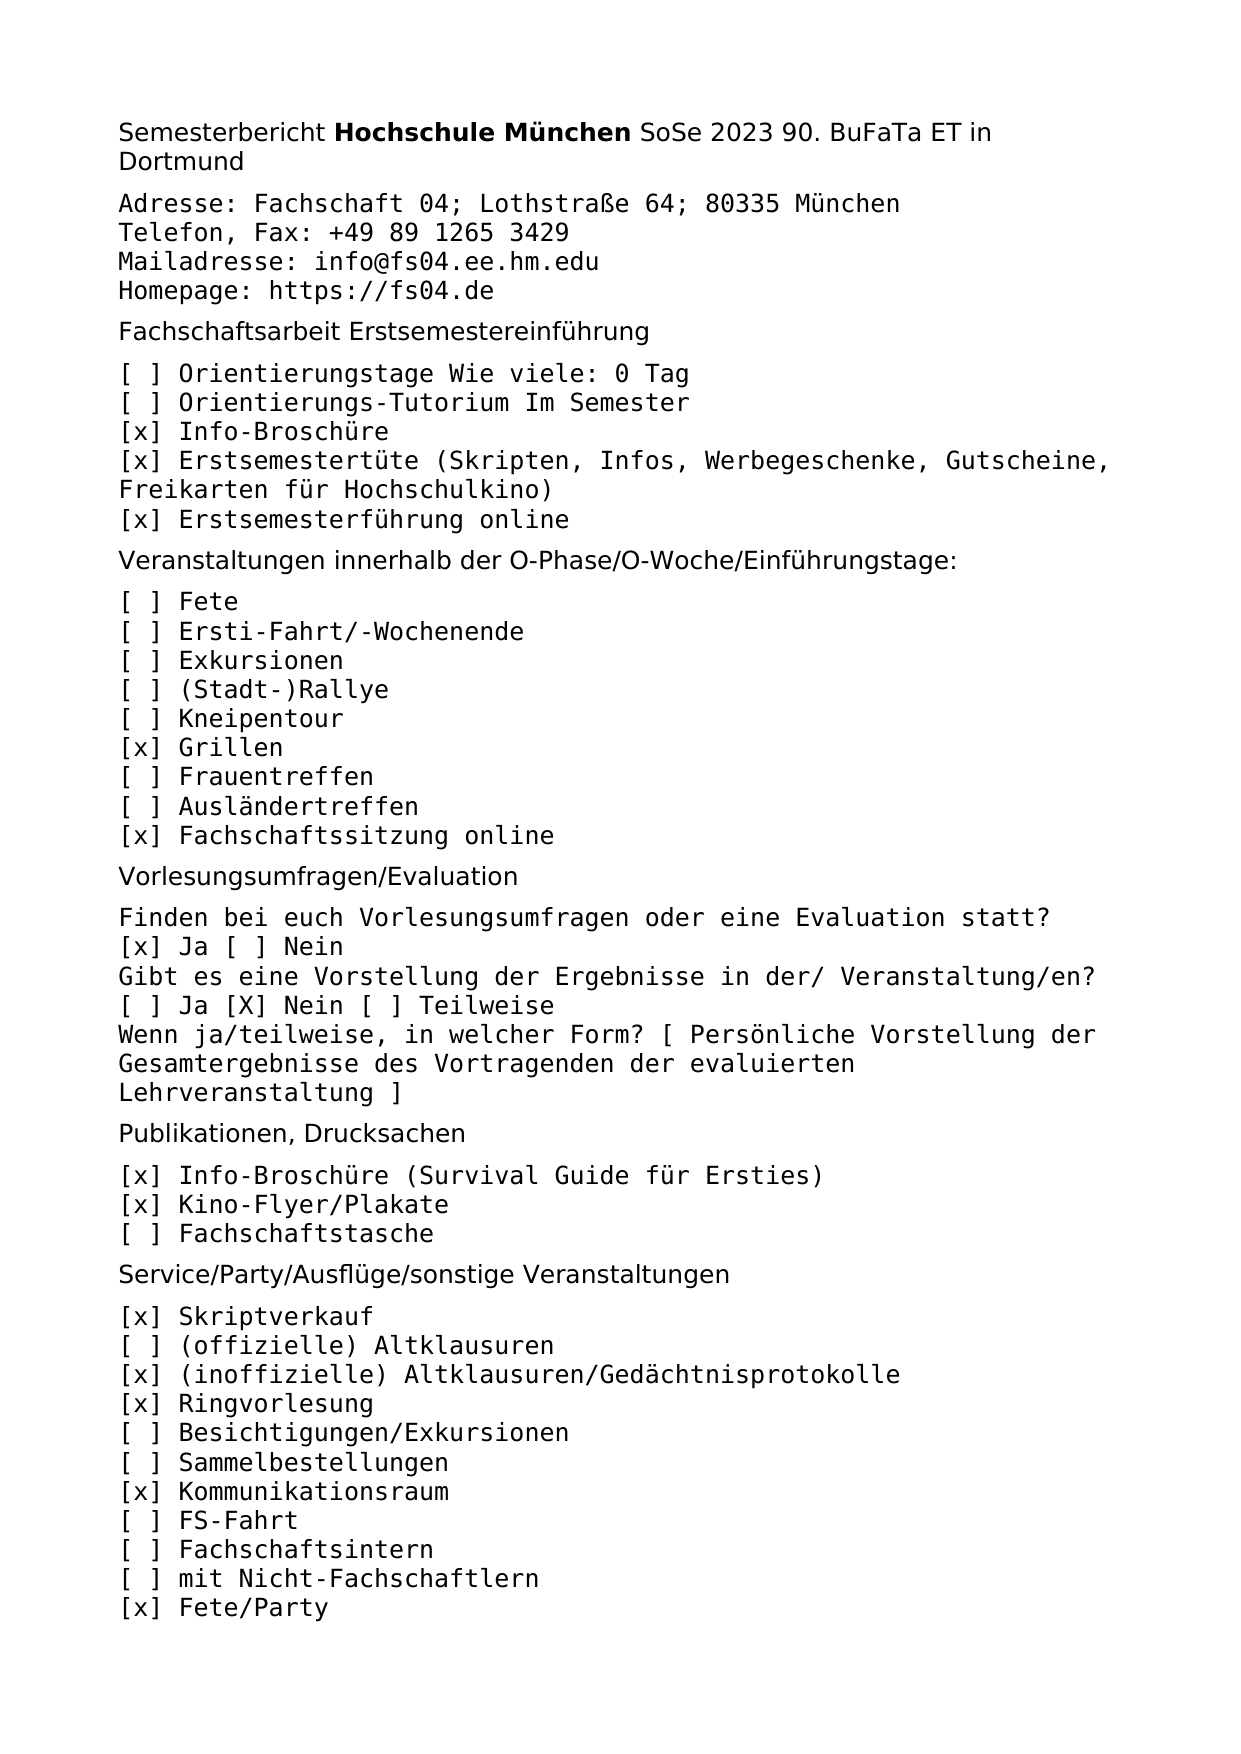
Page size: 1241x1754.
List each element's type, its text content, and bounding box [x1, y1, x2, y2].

text [x] Info-Broschüre (Survival Guide für Ersties) [x] Kino-Flyer/Plakate [ ] Fachschaftstasche [118, 1161, 1122, 1248]
text [x] Skriptverkauf [ ] (offizielle) Altklausuren [x] (inoffizielle) Altklausuren/Gedächtnisprotokolle [x] Ringvorlesung [ ] Besichtigungen/Exkursionen [ ] Sammelbestellungen [x] Kommunikationsraum [ ] FS-Fahrt [ ] Fachschaftsintern [ ] mit Nicht-Fachschaftlern [x] Fete/Party [118, 1302, 1122, 1623]
text Service/Party/Ausflüge/sonstige Veranstaltungen [118, 1260, 1122, 1289]
text [ ] Fete [ ] Ersti-Fahrt/-Wochenende [ ] Exkursionen [ ] (Stadt-)Rallye [ ] Kneipentour [x] Grillen [ ] Frauentreffen [ ] Ausländertreffen [x] Fachschaftssitzung online [118, 587, 1122, 850]
text Semesterbericht Hochschule München SoSe 2023 90. BuFaTa ET in Dortmund [118, 118, 1122, 176]
text Adresse: Fachschaft 04; Lothstraße 64; 80335 München Telefon, Fax: +49 89 1265 3429 Mailadresse: info@fs04.ee.hm.edu Homepage: https://fs04.de [118, 189, 1122, 306]
text Finden bei euch Vorlesungsumfragen oder eine Evaluation statt? [x] Ja [ ] Nein Gibt es eine Vorstellung der Ergebnisse in der/ Veranstaltung/en? [ ] Ja [X] Nein [ ] Teilweise Wenn ja/teilweise, in welcher Form? [ Persönliche Vorstellung der Gesamtergebnisse des Vortragenden der evaluierten Lehrveranstaltung ] [118, 903, 1122, 1108]
text Fachschaftsarbeit Erstsemestereinführung [118, 317, 1122, 347]
text Veranstaltungen innerhalb der O-Phase/O-Woche/Einführungstage: [118, 546, 1122, 575]
text Vorlesungsumfragen/Evaluation [118, 862, 1122, 891]
text Publikationen, Drucksachen [118, 1119, 1122, 1148]
text [ ] Orientierungstage Wie viele: 0 Tag [ ] Orientierungs-Tutorium Im Semester [x] Info-Broschüre [x] Erstsemestertüte (Skripten, Infos, Werbegeschenke, Gutscheine, Freikarten für Hochschulkino) [x] Erstsemesterführung online [118, 359, 1122, 534]
